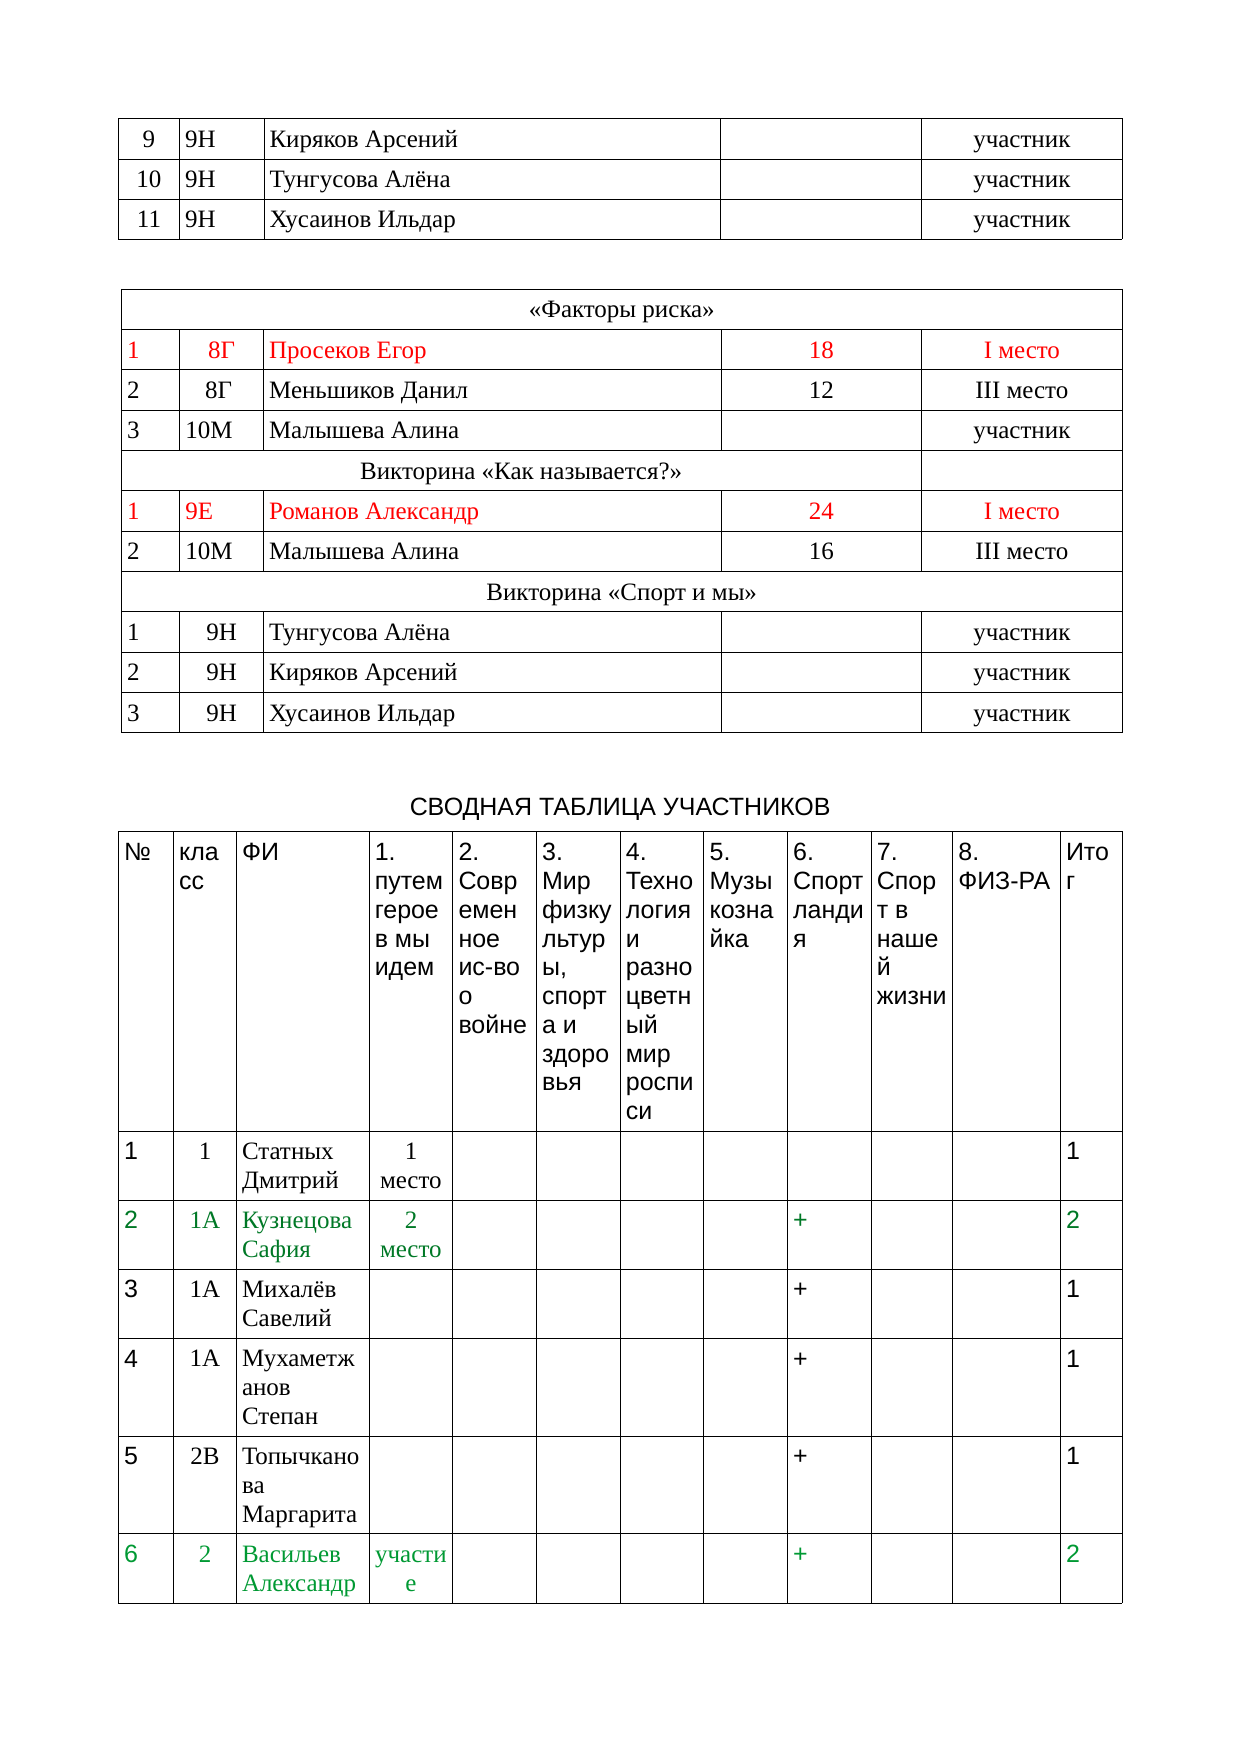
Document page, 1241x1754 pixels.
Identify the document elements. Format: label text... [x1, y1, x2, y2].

table_cell Малышева Алина [264, 532, 721, 571]
table_cell [722, 411, 921, 450]
table_cell [872, 1201, 952, 1269]
table_cell [453, 1132, 536, 1199]
table_cell [704, 1201, 787, 1269]
table_cell [953, 1437, 1060, 1533]
table_cell 9Н [180, 653, 263, 692]
table_cell Статных Дмитрий [237, 1132, 369, 1199]
table_cell 1 место [370, 1132, 452, 1199]
table_cell 1 [122, 330, 179, 369]
table_cell 9Н [180, 612, 263, 652]
table_cell 16 [722, 532, 921, 571]
table_cell 6 [119, 1534, 173, 1602]
table_cell участник [922, 653, 1122, 692]
table_cell 2 [122, 370, 179, 410]
table_cell + [788, 1201, 871, 1269]
table_cell участник [922, 693, 1122, 732]
table_header 6. Спортландия [788, 832, 871, 1131]
table_cell 12 [722, 370, 921, 410]
table_cell 18 [722, 330, 921, 369]
table_cell [721, 160, 921, 199]
table_cell Викторина «Спорт и мы» [122, 572, 1122, 611]
table_cell [721, 200, 921, 239]
table_header ФИ [237, 832, 369, 1131]
table_cell [537, 1201, 620, 1269]
table_cell 9 [119, 119, 179, 158]
table_cell 2 [1061, 1534, 1122, 1602]
table_cell участник [922, 411, 1122, 450]
table_cell Хусаинов Ильдар [264, 693, 721, 732]
table_cell III место [922, 532, 1122, 571]
table_cell участие [370, 1534, 452, 1602]
text СВОДНАЯ ТАБЛИЦА УЧАСТНИКОВ [118, 792, 1122, 821]
table_cell [872, 1132, 952, 1199]
table_cell [704, 1270, 787, 1338]
table_header 2. Современное ис-во о войне [453, 832, 536, 1131]
table_cell [872, 1534, 952, 1602]
table_cell [453, 1201, 536, 1269]
table_cell Романов Александр [264, 491, 721, 531]
table_cell + [788, 1270, 871, 1338]
table_cell I место [922, 491, 1122, 531]
table_cell 1 [174, 1132, 236, 1199]
table_cell 10 [119, 160, 179, 199]
table_cell [704, 1534, 787, 1602]
table_header 1. путем героев мы идем [370, 832, 452, 1131]
table_cell 1А [174, 1270, 236, 1338]
table_cell [621, 1132, 703, 1199]
table_cell [537, 1270, 620, 1338]
table_cell [953, 1534, 1060, 1602]
table_cell [621, 1437, 703, 1533]
table_cell Меньшиков Данил [264, 370, 721, 410]
table_cell [722, 693, 921, 732]
table_cell Мухаметжанов Степан [237, 1339, 369, 1436]
table_cell [704, 1132, 787, 1199]
table_cell III место [922, 370, 1122, 410]
table_cell участник [922, 200, 1122, 239]
table_cell [453, 1270, 536, 1338]
table_cell Просеков Егор [264, 330, 721, 369]
table_header Итог [1061, 832, 1122, 1131]
table_cell 2 место [370, 1201, 452, 1269]
table_cell [370, 1437, 452, 1533]
table_cell 1 [1061, 1132, 1122, 1199]
table_cell [953, 1201, 1060, 1269]
table_cell 1А [174, 1339, 236, 1436]
table_cell 1 [1061, 1339, 1122, 1436]
table_cell Кузнецова Сафия [237, 1201, 369, 1269]
table_cell Хусаинов Ильдар [265, 200, 720, 239]
table_cell 1 [122, 491, 179, 531]
table_cell 9Н [180, 160, 264, 199]
table_cell [453, 1437, 536, 1533]
table_cell 9Н [180, 693, 263, 732]
table_cell 2Е [174, 1534, 236, 1602]
table_cell [953, 1270, 1060, 1338]
table_cell [537, 1132, 620, 1199]
table_cell 8Г [180, 330, 263, 369]
table_cell Топычканова Маргарита [237, 1437, 369, 1533]
table_cell [872, 1270, 952, 1338]
table_cell 24 [722, 491, 921, 531]
table_cell [621, 1270, 703, 1338]
table_cell [788, 1132, 871, 1199]
table_cell [953, 1339, 1060, 1436]
table_cell 11 [119, 200, 179, 239]
table_cell Тунгусова Алёна [265, 160, 720, 199]
table_cell 5 [119, 1437, 173, 1533]
table_cell Викторина «Как называется?» [122, 451, 921, 490]
table_cell [722, 612, 921, 652]
table_cell 9Н [180, 200, 264, 239]
table_header «Факторы риска» [122, 290, 1122, 329]
table_cell участник [922, 160, 1122, 199]
table_cell участник [922, 119, 1122, 158]
table_header класс [174, 832, 236, 1131]
table_header 7. Спорт в нашей жизни [872, 832, 952, 1131]
table_cell 2 [1061, 1201, 1122, 1269]
table_cell [953, 1132, 1060, 1199]
table_cell I место [922, 330, 1122, 369]
table_cell [704, 1339, 787, 1436]
table_cell [537, 1437, 620, 1533]
table_cell 4 [119, 1339, 173, 1436]
table_cell 10М [180, 411, 263, 450]
table_cell + [788, 1437, 871, 1533]
table_cell [722, 653, 921, 692]
table_cell [704, 1437, 787, 1533]
table_cell [370, 1339, 452, 1436]
table_cell 3 [122, 693, 179, 732]
table_cell [537, 1339, 620, 1436]
table_cell Киряков Арсений [264, 653, 721, 692]
table_cell 1А [174, 1201, 236, 1269]
table_cell Васильев Александр [237, 1534, 369, 1602]
table_cell [537, 1534, 620, 1602]
table_cell 3 [122, 411, 179, 450]
table_cell [872, 1339, 952, 1436]
table_header 3. Мир физкультуры, спорта и здоровья [537, 832, 620, 1131]
table_cell 3 [119, 1270, 173, 1338]
table_cell 2В [174, 1437, 236, 1533]
table_cell [922, 451, 1122, 490]
table_cell [621, 1201, 703, 1269]
table_cell + [788, 1534, 871, 1602]
table_cell [721, 119, 921, 158]
table_cell 2 [119, 1201, 173, 1269]
table_cell [453, 1534, 536, 1602]
table_cell 10М [180, 532, 263, 571]
table_cell 2 [122, 653, 179, 692]
table_cell 9Е [180, 491, 263, 531]
table_cell 9Н [180, 119, 264, 158]
table_cell 1 [122, 612, 179, 652]
table_header 8. ФИЗ-РА [953, 832, 1060, 1131]
table_cell 1 [1061, 1270, 1122, 1338]
table_header 5. Музыкознайка [704, 832, 787, 1131]
table_cell 8Г [180, 370, 263, 410]
table_cell [621, 1534, 703, 1602]
table_header № [119, 832, 173, 1131]
table_cell [453, 1339, 536, 1436]
table_cell [872, 1437, 952, 1533]
table_cell + [788, 1339, 871, 1436]
table_header 4. Технология и разноцветный мир росписи [621, 832, 703, 1131]
table_cell [621, 1339, 703, 1436]
table_cell Малышева Алина [264, 411, 721, 450]
table_cell 1 [1061, 1437, 1122, 1533]
table_cell [370, 1270, 452, 1338]
table_cell Михалёв Савелий [237, 1270, 369, 1338]
table_cell 2 [122, 532, 179, 571]
table_cell Тунгусова Алёна [264, 612, 721, 652]
table_cell Киряков Арсений [265, 119, 720, 158]
table_cell участник [922, 612, 1122, 652]
table_cell 1 [119, 1132, 173, 1199]
